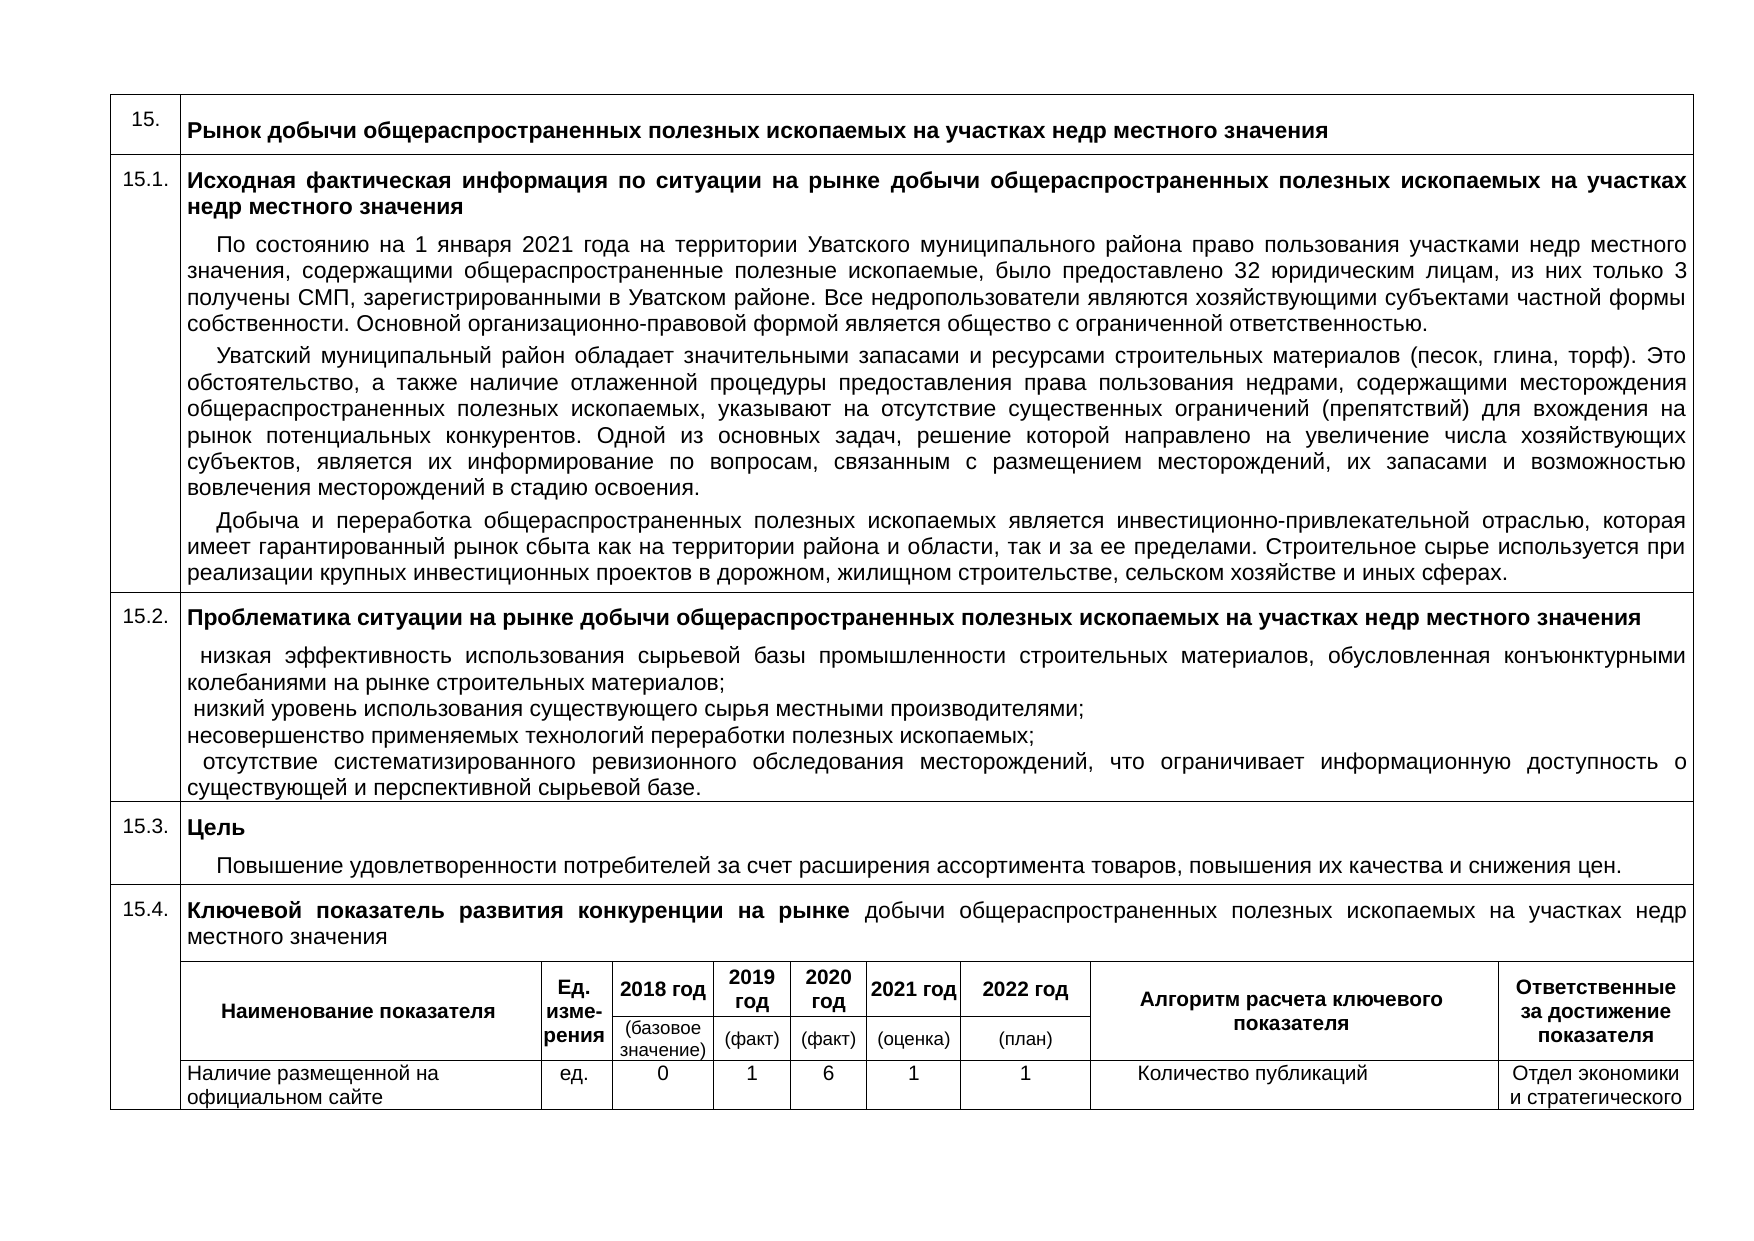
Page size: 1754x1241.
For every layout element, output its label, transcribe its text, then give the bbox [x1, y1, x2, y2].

table_cell (план) [961, 1017, 1090, 1060]
table_cell Наименование показателя [181, 962, 541, 1060]
table_cell Количество публикаций [1091, 1061, 1498, 1109]
table_cell Исходная фактическая информация по ситуации на рынке добычи общераспространенных полезных ископаемых на участках недр местного значения По состоянию на 1 января 2021 года на территории Уватского муниципального района право пользования участками недр местного значения, содержащими общераспространенные полезные ископаемые, было предоставлено 32 юридическим лицам, из них только 3 получены СМП, зарегистрированными в Уватском районе. Все недропользователи являются хозяйствующими субъектами частной формы собственности. Основной организационно-правовой формой является общество с ограниченной ответственностью. Уватский муниципальный район обладает значительными запасами и ресурсами строительных материалов (песок, глина, торф). Это обстоятельство, а также наличие отлаженной процедуры предоставления права пользования недрами, содержащими месторождения общераспространенных полезных ископаемых, указывают на отсутствие существенных ограничений (препятствий) для вхождения на рынок потенциальных конкурентов. Одной из основных задач, решение которой направлено на увеличение числа хозяйствующих субъектов, является их информирование по вопросам, связанным с размещением месторождений, их запасами и возможностью вовлечения месторождений в стадию освоения. Добыча и переработка общераспространенных полезных ископаемых является инвестиционно-привлекательной отраслью, которая имеет гарантированный рынок сбыта как на территории района и области, так и за ее пределами. Строительное сырье используется при реализации крупных инвестиционных проектов в дорожном, жилищном строительстве, сельском хозяйстве и иных сферах. [181, 155, 1693, 592]
table_cell (базовое значение) [613, 1017, 713, 1060]
table_cell Ключевой показатель развития конкуренции на рынке добычи общераспространенных полезных ископаемых на участках недр местного значения [181, 885, 1693, 961]
table_cell 15.1. [111, 155, 180, 592]
table_header 15. [111, 95, 180, 154]
table_cell 6 [791, 1061, 866, 1109]
table_cell 2021 год [867, 962, 960, 1016]
table_cell 15.2. [111, 593, 180, 801]
table_header Рынок добычи общераспространенных полезных ископаемых на участках недр местного значения [181, 95, 1693, 154]
table_cell 1 [961, 1061, 1090, 1109]
table_cell (факт) [714, 1017, 790, 1060]
table_cell 15.3. [111, 802, 180, 884]
table_cell 15.4. [111, 885, 180, 1109]
table_cell Отдел экономики и стратегического [1499, 1061, 1693, 1109]
table_cell 2022 год [961, 962, 1090, 1016]
table_cell Ответственные за достижение показателя [1499, 962, 1693, 1060]
table_cell ед. [542, 1061, 612, 1109]
table_cell Наличие размещенной на официальном сайте [181, 1061, 541, 1109]
table_cell 2018 год [613, 962, 713, 1016]
table_cell 0 [613, 1061, 713, 1109]
table_cell 1 [714, 1061, 790, 1109]
table_cell Алгоритм расчета ключевого показателя [1091, 962, 1498, 1060]
table_cell 2019 год [714, 962, 790, 1016]
table_cell Ед. изме-рения [542, 962, 612, 1060]
table_cell 2020 год [791, 962, 866, 1016]
table_cell Цель Повышение удовлетворенности потребителей за счет расширения ассортимента товаров, повышения их качества и снижения цен. [181, 802, 1693, 884]
table_cell Проблематика ситуации на рынке добычи общераспространенных полезных ископаемых на участках недр местного значения низкая эффективность использования сырьевой базы промышленности строительных материалов, обусловленная конъюнктурными колебаниями на рынке строительных материалов; низкий уровень использования существующего сырья местными производителями; несовершенство применяемых технологий переработки полезных ископаемых; отсутствие систематизированного ревизионного обследования месторождений, что ограничивает информационную доступность о существующей и перспективной сырьевой базе. [181, 593, 1693, 801]
table_cell (факт) [791, 1017, 866, 1060]
table_cell (оценка) [867, 1017, 960, 1060]
table_cell 1 [867, 1061, 960, 1109]
